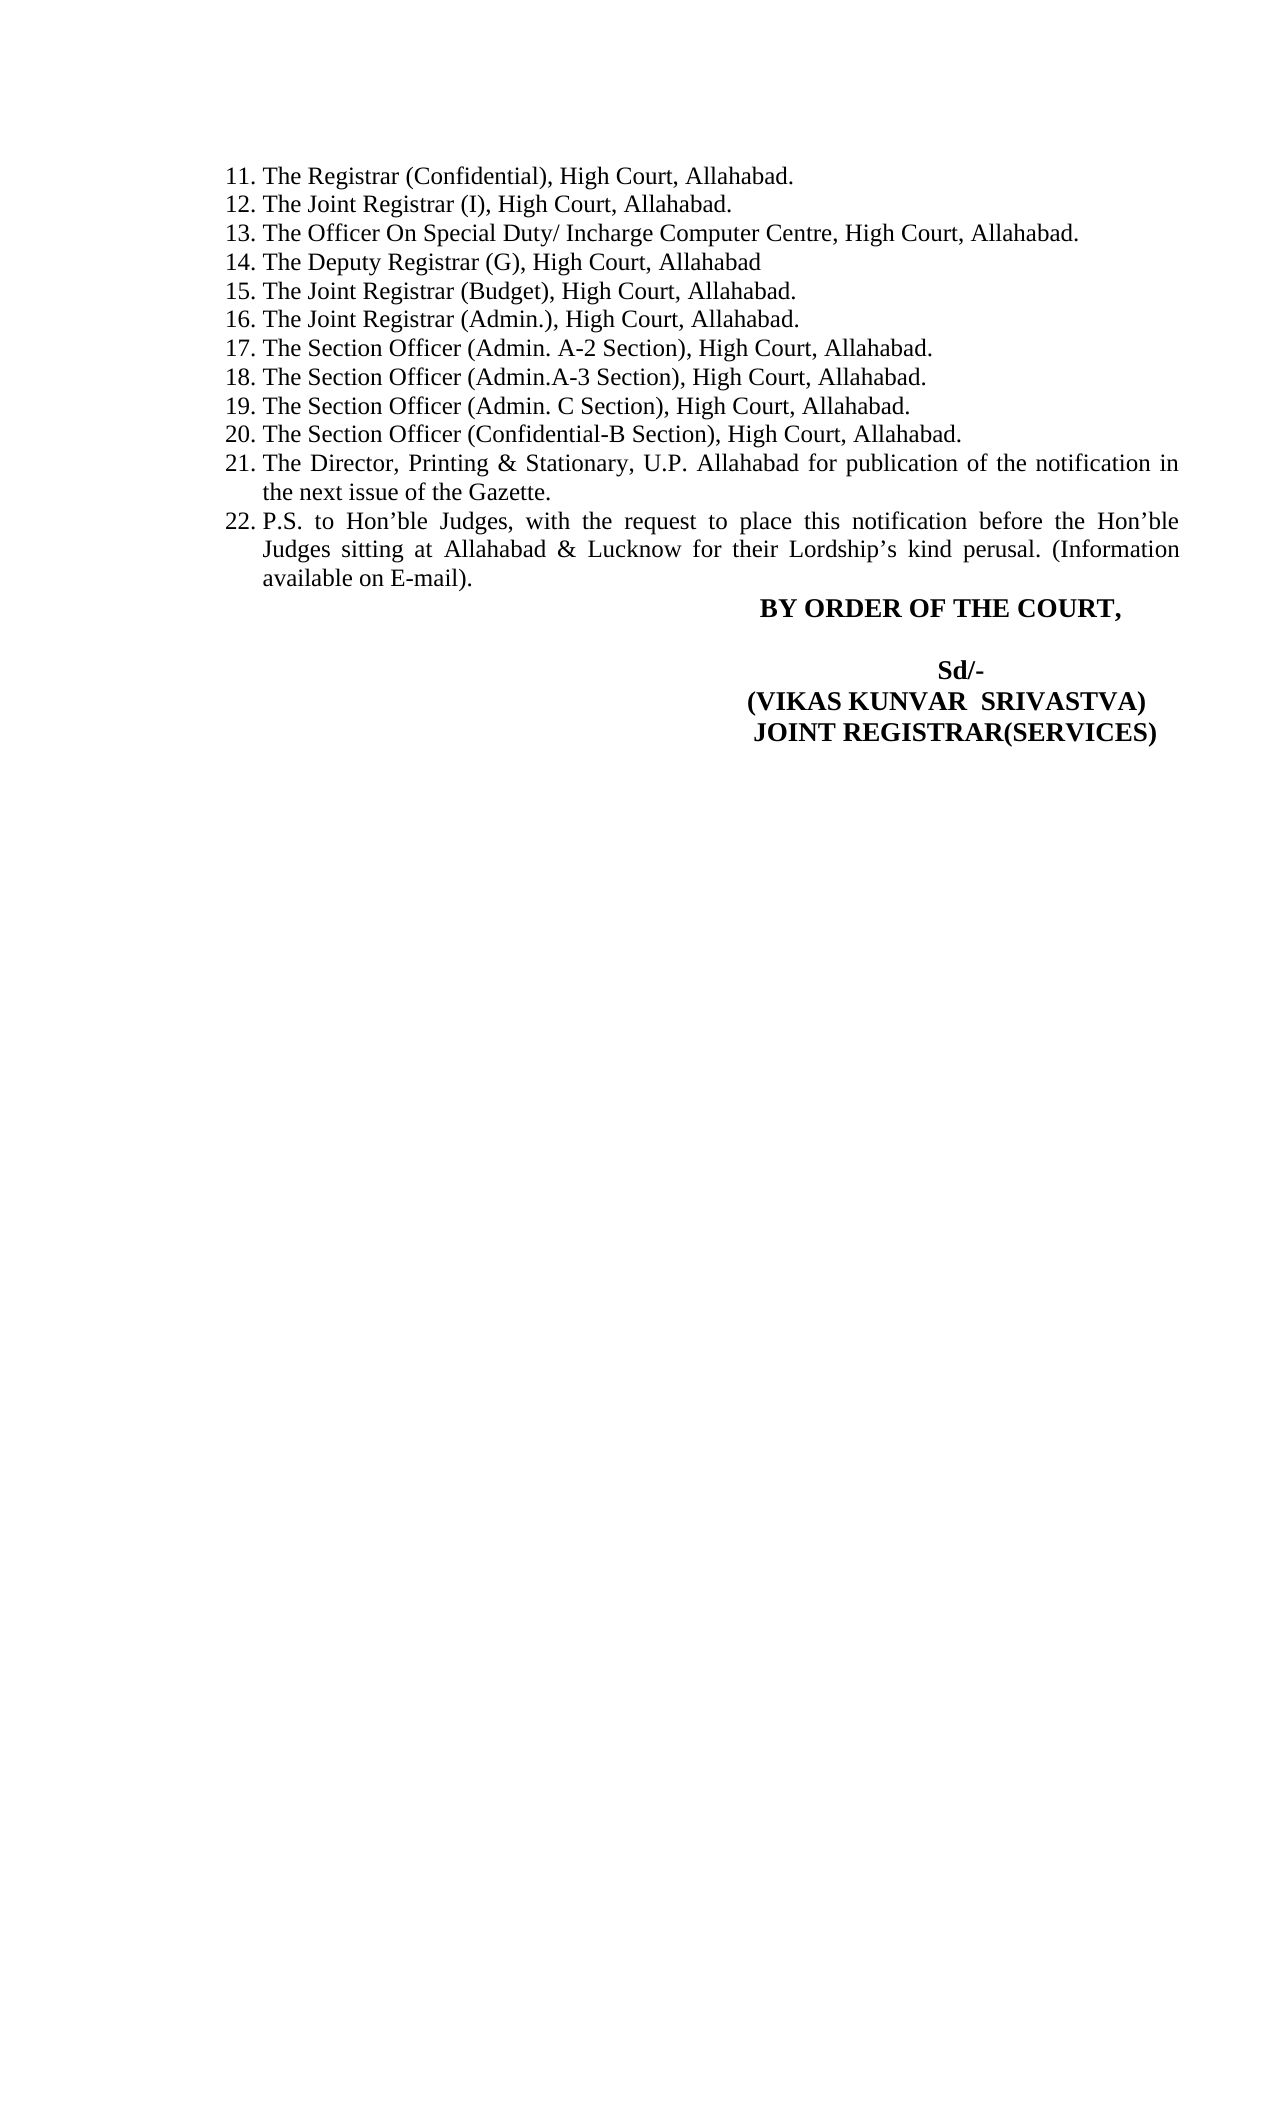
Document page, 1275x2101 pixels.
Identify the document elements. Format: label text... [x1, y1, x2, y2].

list The Deputy Registrar (G), High Court, Allahabad [225, 247, 1181, 276]
list The Section Officer (Admin. A-2 Section), High Court, Allahabad. [225, 333, 1181, 362]
list The Section Officer (Confidential-B Section), High Court, Allahabad. [225, 419, 1181, 448]
list The Joint Registrar (I), High Court, Allahabad. [225, 189, 1181, 218]
list The Director, Printing & Stationary, U.P. Allahabad for publication of the notification in the next issue of the Gazette. [225, 448, 1181, 506]
list The Section Officer (Admin.A-3 Section), High Court, Allahabad. [225, 362, 1181, 391]
text BY ORDER OF THE COURT, [562, 592, 1181, 623]
list The Section Officer (Admin. C Section), High Court, Allahabad. [225, 391, 1181, 419]
list The Joint Registrar (Budget), High Court, Allahabad. [225, 276, 1181, 304]
list The Joint Registrar (Admin.), High Court, Allahabad. [225, 304, 1181, 333]
list The Registrar (Confidential), High Court, Allahabad. [225, 161, 1181, 189]
text JOINT REGISTRAR(SERVICES) [712, 717, 1181, 748]
text (VIKAS KUNVAR SRIVASTVA) [712, 685, 1181, 717]
text Sd/- [712, 654, 1181, 685]
list The Officer On Special Duty/ Incharge Computer Centre, High Court, Allahabad. [225, 218, 1181, 247]
list P.S. to Hon’ble Judges, with the request to place this notification before the Hon’ble Judges sitting at Allahabad & Lucknow for their Lordship’s kind perusal. (Information available on E-mail). [225, 506, 1181, 592]
